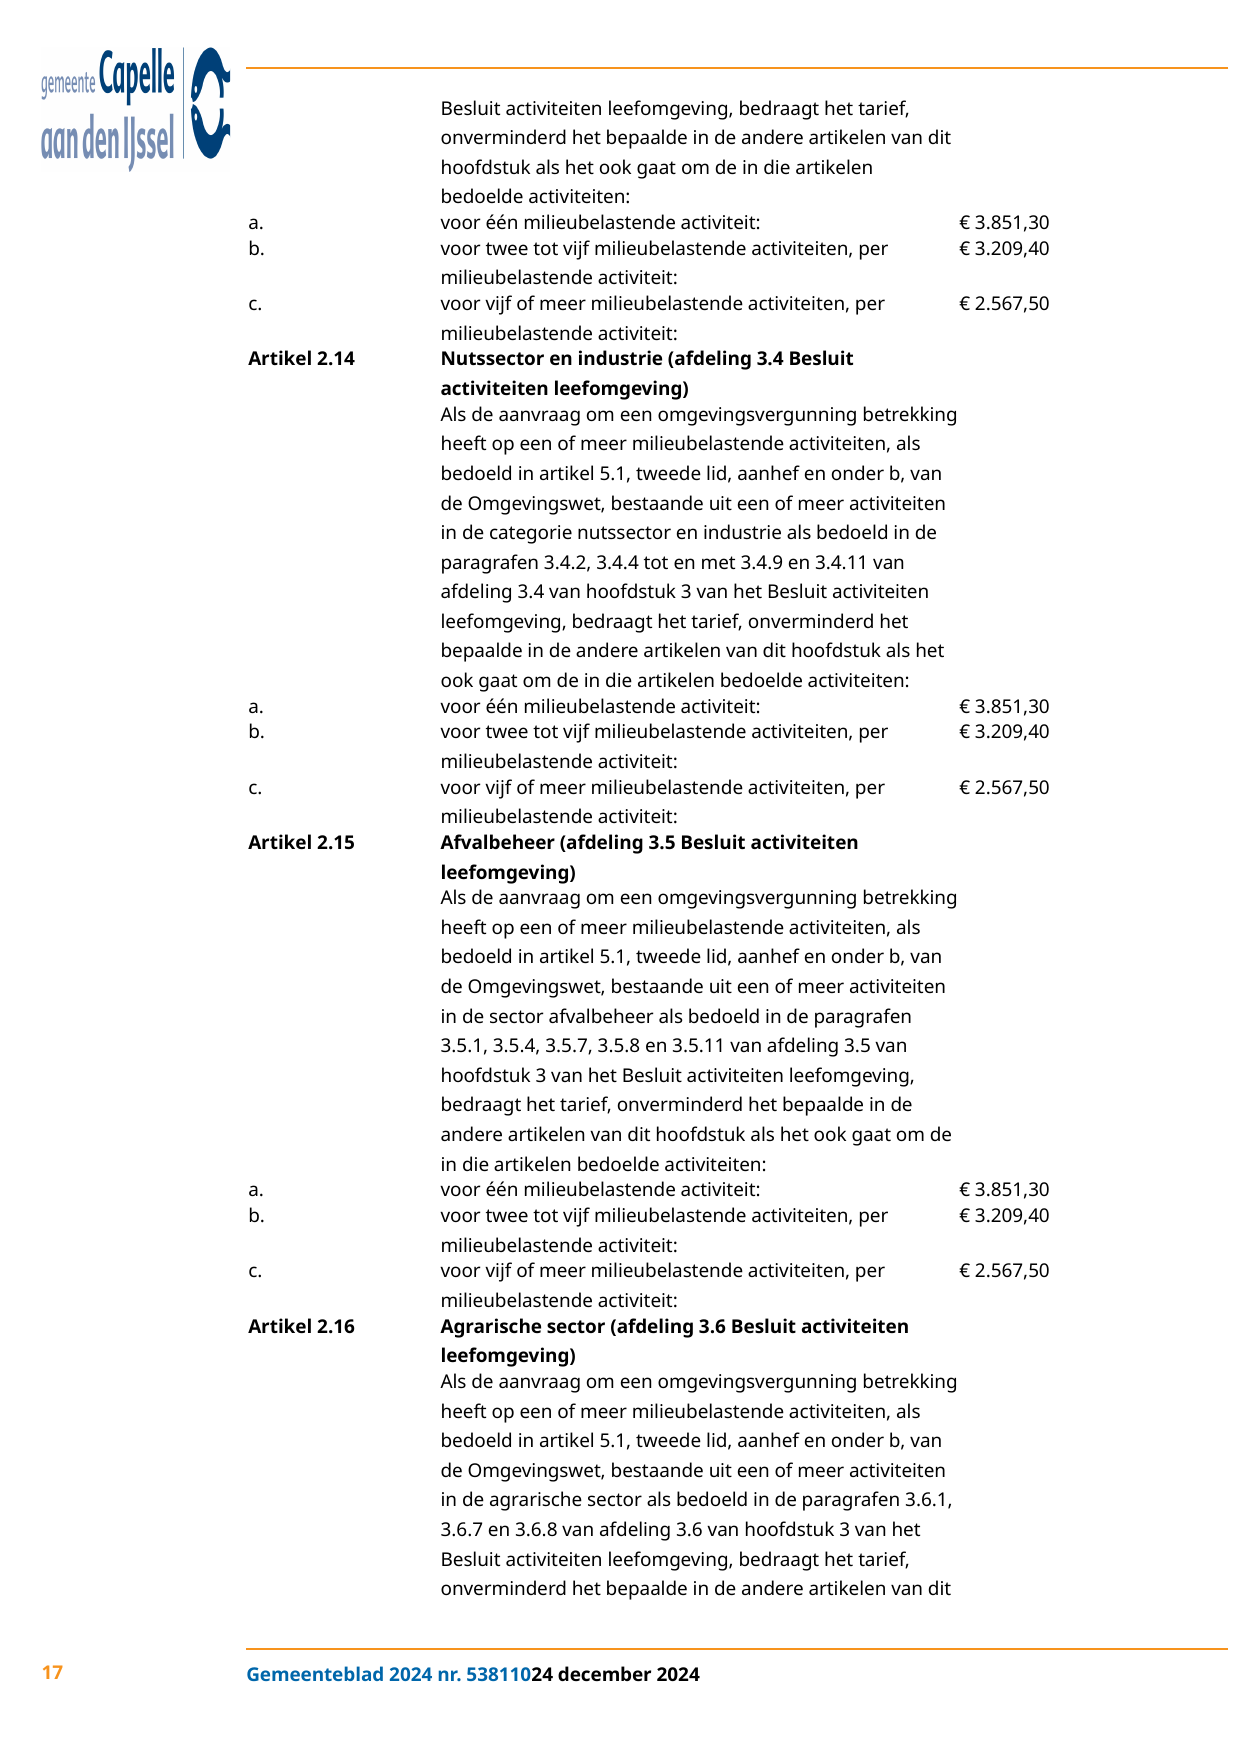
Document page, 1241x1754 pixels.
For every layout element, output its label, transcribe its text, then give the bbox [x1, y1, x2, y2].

table_cell a. [248, 693, 440, 719]
table_cell Nutssector en industrie (afdeling 3.4 Besluit activiteiten leefomgeving) [440, 346, 959, 401]
table_cell c. [248, 1258, 440, 1313]
table_cell € 3.209,40 [959, 719, 1152, 774]
table_cell c. [248, 290, 440, 346]
table_cell [959, 1368, 1152, 1601]
table_cell Als de aanvraag om een omgevingsvergunning betrekking heeft op een of meer milieubelastende activiteiten, als bedoeld in artikel 5.1, tweede lid, aanhef en onder b, van de Omgevingswet, bestaande uit een of meer activiteiten in de agrarische sector als bedoeld in de paragrafen 3.6.1, 3.6.7 en 3.6.8 van afdeling 3.6 van hoofdstuk 3 van het Besluit activiteiten leefomgeving, bedraagt het tarief, onverminderd het bepaalde in de andere artikelen van dit [440, 1368, 959, 1601]
table_cell voor één milieubelastende activiteit: [440, 693, 959, 719]
table_cell € 3.851,30 [959, 209, 1152, 235]
table_cell Agrarische sector (afdeling 3.6 Besluit activiteiten leefomgeving) [440, 1313, 959, 1368]
table_cell voor vijf of meer milieubelastende activiteiten, per milieubelastende activiteit: [440, 290, 959, 346]
table_cell voor één milieubelastende activiteit: [440, 1177, 959, 1202]
table_cell [248, 401, 440, 693]
table_cell [959, 1313, 1152, 1368]
table_cell € 3.851,30 [959, 1177, 1152, 1202]
table_cell [248, 1368, 440, 1601]
table_cell € 3.209,40 [959, 235, 1152, 290]
table_cell voor twee tot vijf milieubelastende activiteiten, per milieubelastende activiteit: [440, 719, 959, 774]
table_cell € 3.209,40 [959, 1202, 1152, 1258]
table_cell a. [248, 209, 440, 235]
table_cell Artikel 2.15 [248, 829, 440, 884]
table_cell b. [248, 1202, 440, 1258]
table_cell Als de aanvraag om een omgevingsvergunning betrekking heeft op een of meer milieubelastende activiteiten, als bedoeld in artikel 5.1, tweede lid, aanhef en onder b, van de Omgevingswet, bestaande uit een of meer activiteiten in de categorie nutssector en industrie als bedoeld in de paragrafen 3.4.2, 3.4.4 tot en met 3.4.9 en 3.4.11 van afdeling 3.4 van hoofdstuk 3 van het Besluit activiteiten leefomgeving, bedraagt het tarief, onverminderd het bepaalde in de andere artikelen van dit hoofdstuk als het ook gaat om de in die artikelen bedoelde activiteiten: [440, 401, 959, 693]
table_cell b. [248, 235, 440, 290]
table_cell [959, 885, 1152, 1177]
table_cell Artikel 2.16 [248, 1313, 440, 1368]
table_cell c. [248, 774, 440, 829]
table_cell voor één milieubelastende activiteit: [440, 209, 959, 235]
table_cell Afvalbeheer (afdeling 3.5 Besluit activiteiten leefomgeving) [440, 829, 959, 884]
table_cell € 2.567,50 [959, 290, 1152, 346]
table_cell € 3.851,30 [959, 693, 1152, 719]
table_cell [248, 95, 440, 209]
table_cell Artikel 2.14 [248, 346, 440, 401]
table_cell voor vijf of meer milieubelastende activiteiten, per milieubelastende activiteit: [440, 774, 959, 829]
table_cell [959, 829, 1152, 884]
table_cell [248, 885, 440, 1177]
picture [41, 47, 231, 172]
table_cell Als de aanvraag om een omgevingsvergunning betrekking heeft op een of meer milieubelastende activiteiten, als bedoeld in artikel 5.1, tweede lid, aanhef en onder b, van de Omgevingswet, bestaande uit een of meer activiteiten in de sector afvalbeheer als bedoeld in de paragrafen 3.5.1, 3.5.4, 3.5.7, 3.5.8 en 3.5.11 van afdeling 3.5 van hoofdstuk 3 van het Besluit activiteiten leefomgeving, bedraagt het tarief, onverminderd het bepaalde in de andere artikelen van dit hoofdstuk als het ook gaat om de in die artikelen bedoelde activiteiten: [440, 885, 959, 1177]
table_cell € 2.567,50 [959, 1258, 1152, 1313]
table_cell b. [248, 719, 440, 774]
table_cell voor twee tot vijf milieubelastende activiteiten, per milieubelastende activiteit: [440, 1202, 959, 1258]
table_cell Besluit activiteiten leefomgeving, bedraagt het tarief, onverminderd het bepaalde in de andere artikelen van dit hoofdstuk als het ook gaat om de in die artikelen bedoelde activiteiten: [440, 95, 959, 209]
table_cell [959, 95, 1152, 209]
table_cell [959, 401, 1152, 693]
table_cell € 2.567,50 [959, 774, 1152, 829]
table_cell voor vijf of meer milieubelastende activiteiten, per milieubelastende activiteit: [440, 1258, 959, 1313]
table_cell [959, 346, 1152, 401]
table_cell voor twee tot vijf milieubelastende activiteiten, per milieubelastende activiteit: [440, 235, 959, 290]
table_cell a. [248, 1177, 440, 1202]
